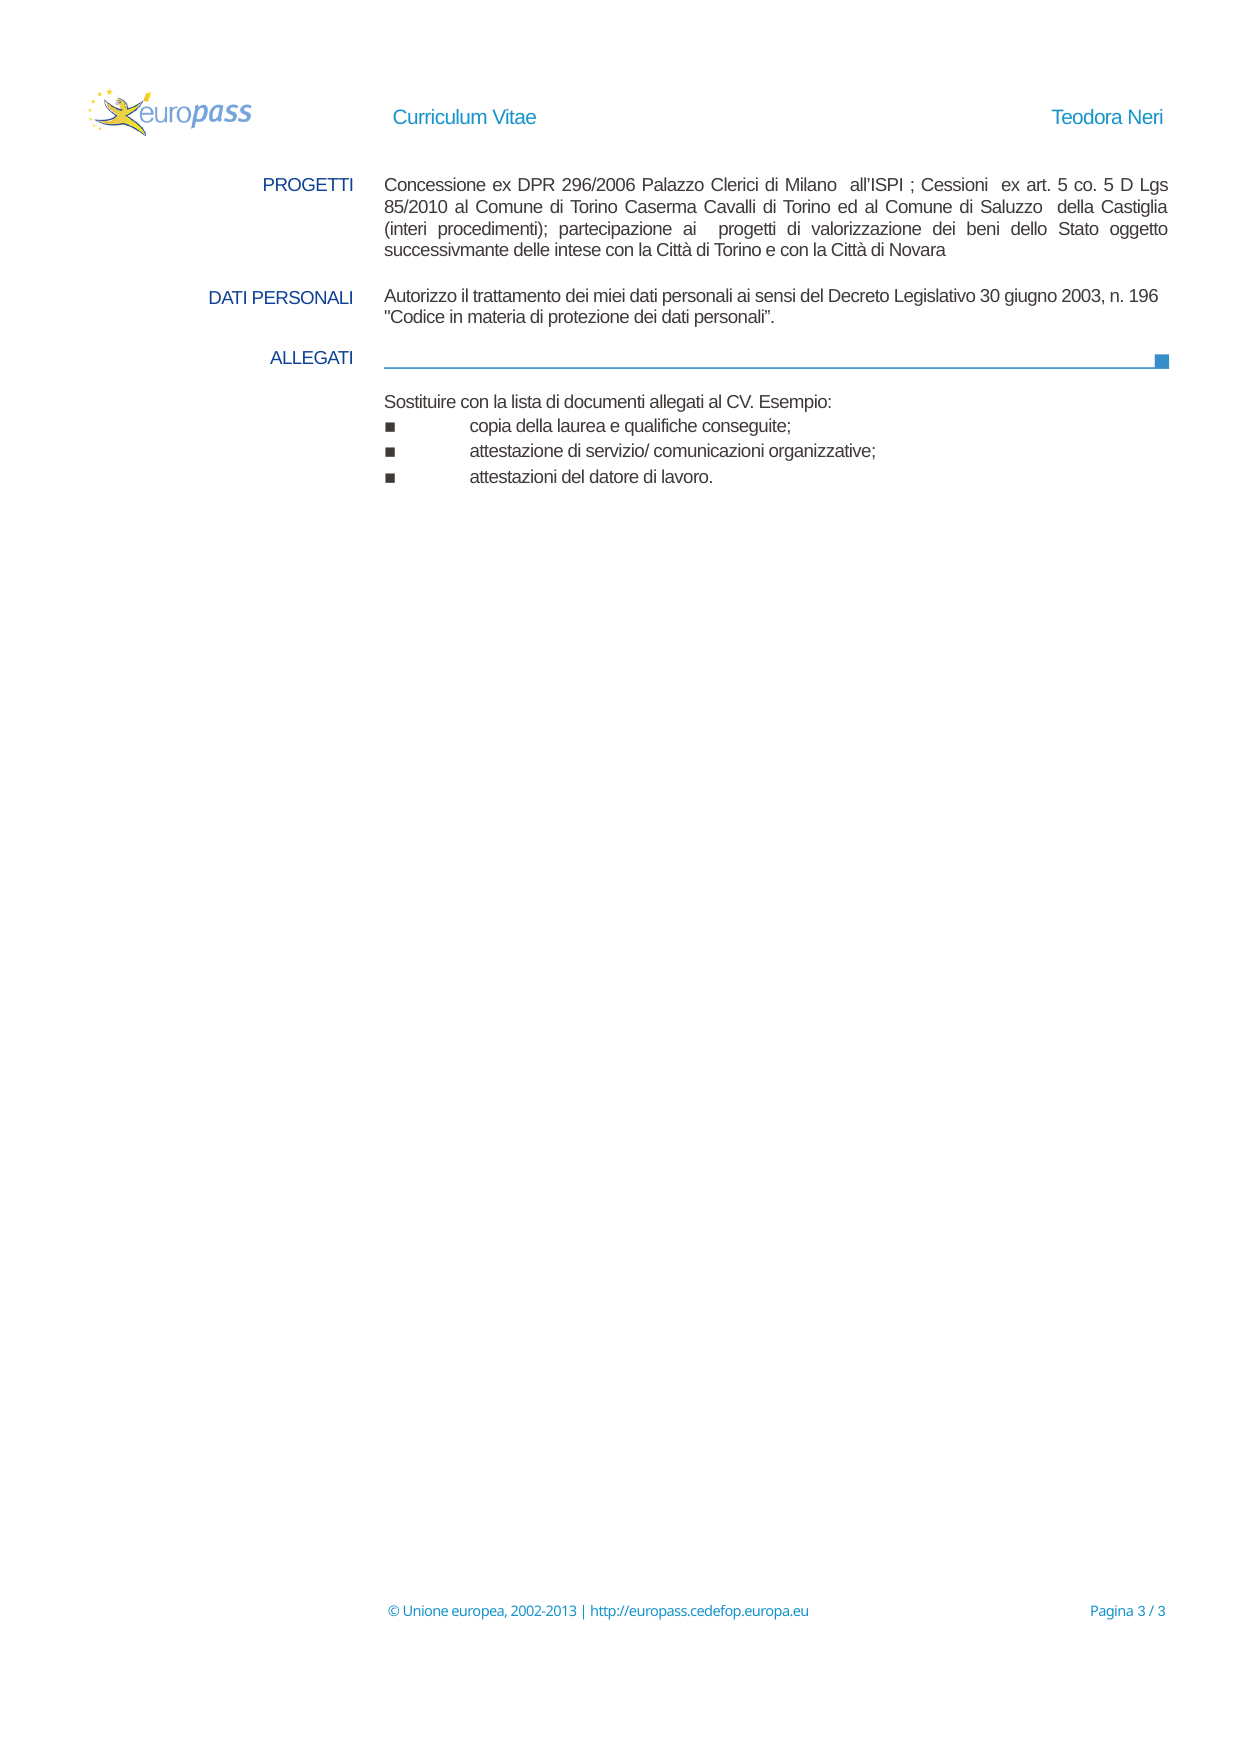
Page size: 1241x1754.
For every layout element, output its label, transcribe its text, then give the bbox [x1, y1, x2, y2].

table_cell [89, 489, 384, 513]
table_header ALLEGATI [89, 347, 384, 369]
table_header [384, 347, 1169, 367]
table_header [89, 388, 384, 489]
table_header Sostituire con la lista di documenti allegati al CV. Esempio: copia della laurea e qualifiche conseguite; attestazione di servizio/ comunicazioni organizzative; attestazioni del datore di lavoro. [384, 388, 1169, 489]
table_cell [384, 489, 1169, 513]
table_header Concessione ex DPR 296/2006 Palazzo Clerici di Milano all’ISPI ; Cessioni ex art. 5 co. 5 D Lgs 85/2010 al Comune di Torino Caserma Cavalli di Torino ed al Comune di Saluzzo della Castiglia (interi procedimenti); partecipazione ai progetti di valorizzazione dei beni dello Stato oggetto successivmante delle intese con la Città di Torino e con la Città di Novara [384, 171, 1169, 260]
table_cell [384, 260, 1169, 284]
table_cell [89, 260, 384, 284]
table_cell Dati personali [89, 284, 384, 327]
table_header Progetti [89, 171, 384, 260]
table_cell Autorizzo il trattamento dei miei dati personali ai sensi del Decreto Legislativo 30 giugno 2003, n. 196 "Codice in materia di protezione dei dati personali”. [384, 284, 1169, 327]
